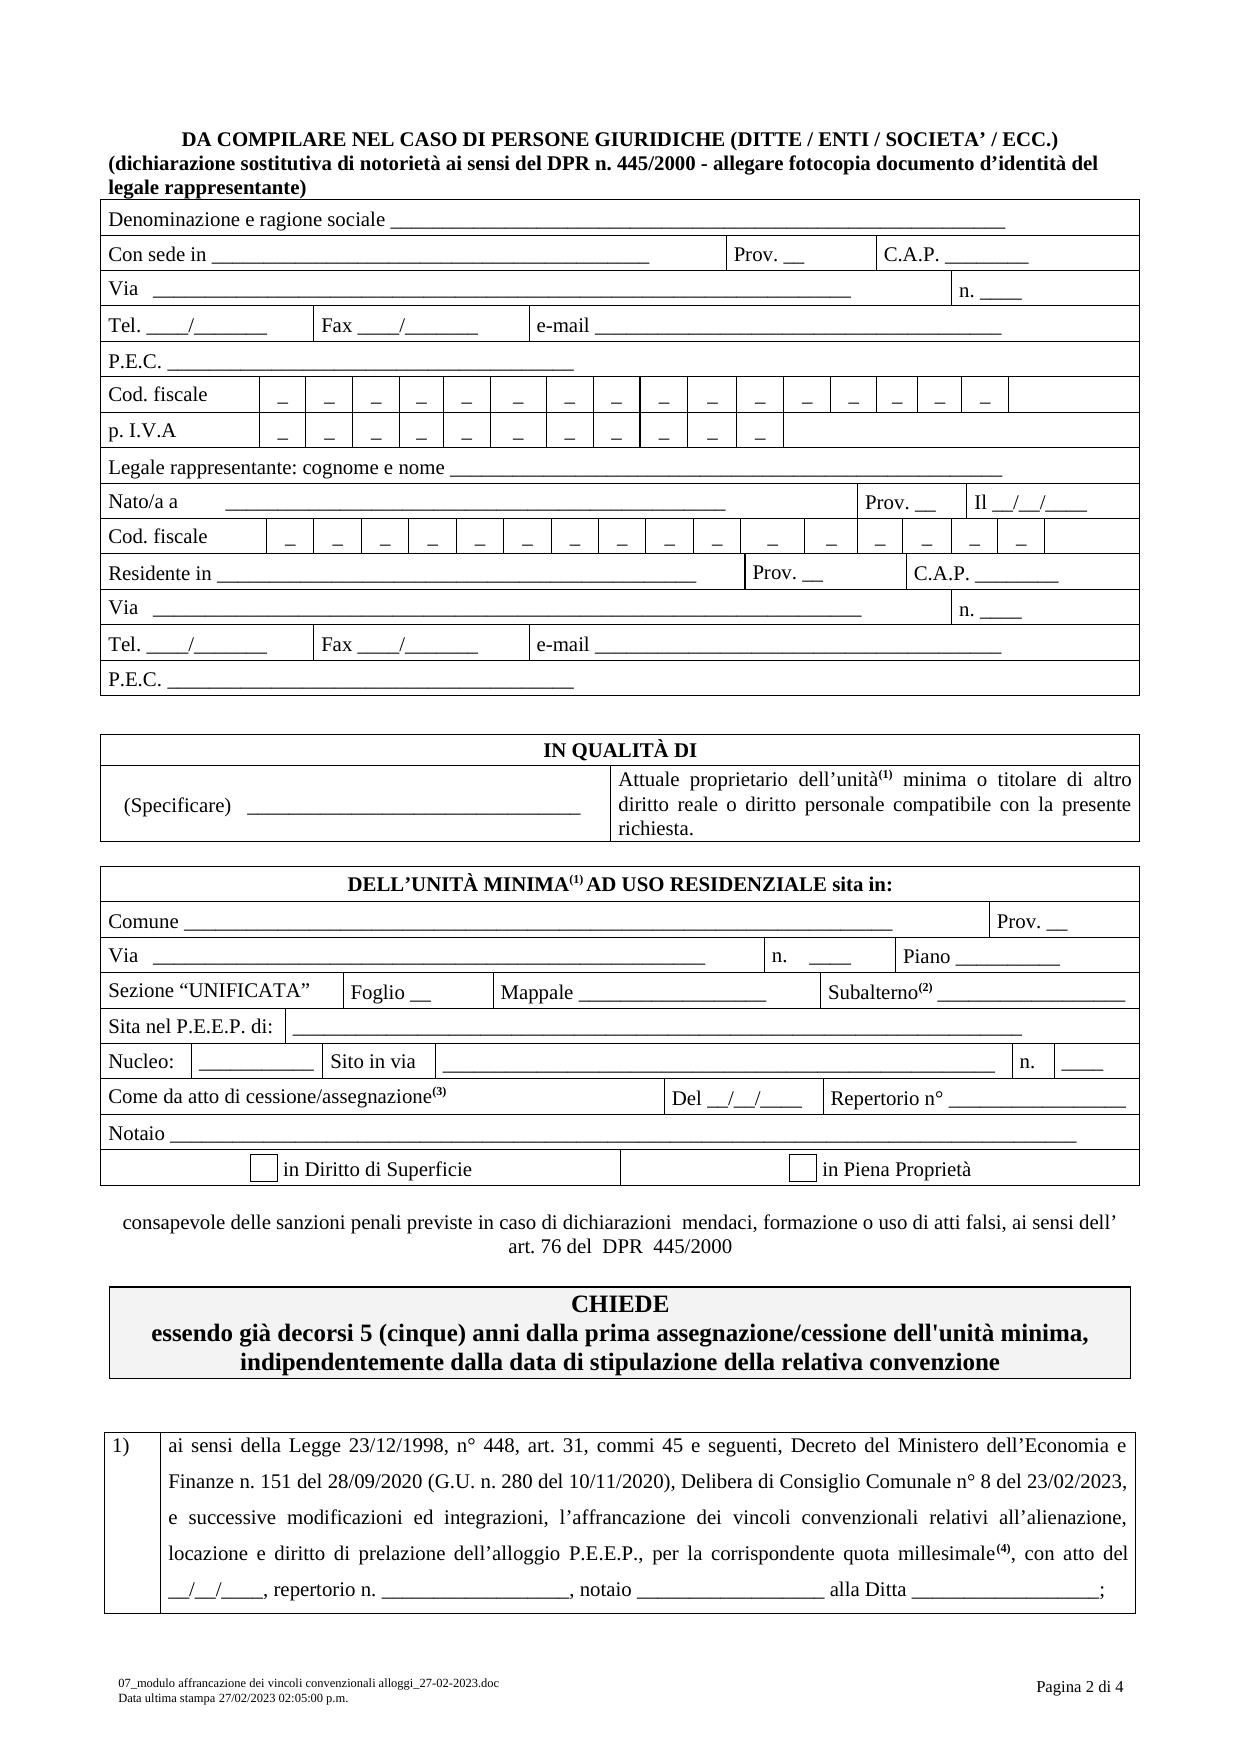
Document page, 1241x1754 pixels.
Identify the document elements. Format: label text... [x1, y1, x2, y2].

table_cell Via [101, 590, 146, 624]
table_cell _ [805, 519, 857, 553]
table_cell _ [737, 377, 783, 412]
subtitle consapevole delle sanzioni penali previste in caso di dichiarazioni mendaci, formazione o uso di atti falsi, ai sensi dell’ art. 76 del DPR 445/2000 [118, 1209, 1122, 1258]
table_cell Via [101, 271, 146, 305]
table_cell _ [877, 377, 917, 412]
table_cell (Specificare) ________________________________ [101, 766, 610, 841]
table_cell _ [400, 413, 443, 447]
table_cell Come da atto di cessione/assegnazione(3) [101, 1079, 664, 1114]
table_cell Cod. fiscale [101, 377, 218, 412]
table_cell Fax ____/_______ [314, 306, 529, 341]
table_cell _ [260, 413, 305, 447]
table_cell Prov. __ [990, 902, 1139, 937]
table_cell ________________________________________________ [218, 484, 857, 518]
table_cell _ [504, 519, 551, 553]
table_cell C.A.P. ________ [877, 236, 1139, 270]
table_cell _ [260, 377, 305, 412]
table_cell _ [353, 413, 399, 447]
table_cell Prov. __ [727, 236, 876, 270]
table_cell _ [314, 519, 361, 553]
table_cell Attuale proprietario dell’unità(1) minima o titolare di altro diritto reale o diritto personale compatibile con la presente richiesta. [611, 766, 1139, 841]
table_cell _ [918, 377, 961, 412]
table_cell Residente in ______________________________________________ [101, 554, 744, 589]
table_cell _ [952, 519, 997, 553]
table_cell _ [688, 413, 736, 447]
table_cell _ [362, 519, 408, 553]
table_cell Denominazione e ragione sociale ___________________________________________________________ [101, 200, 1139, 234]
table_cell [1009, 377, 1139, 412]
table_cell _ [547, 413, 593, 447]
table_cell _ [306, 413, 352, 447]
table_cell Sito in via [323, 1044, 435, 1078]
table_cell _ [641, 413, 687, 447]
table_cell n. [765, 938, 802, 972]
table_cell _ [491, 413, 546, 447]
table_cell _ [594, 377, 639, 412]
table_cell Notaio _______________________________________________________________________________________ [101, 1115, 1139, 1149]
table_cell _ [267, 519, 313, 553]
table_header DA COMPILARE NEL CASO DI PERSONE GIURIDICHE (DITTE / ENTI / SOCIETA’ / ECC.) (dichiarazione sostitutiva di notorietà ai sensi del DPR n. 445/2000 - allegare fotocopia documento d’identità del legale rappresentante) [101, 127, 1139, 199]
table_cell _ [784, 377, 830, 412]
table_cell _ [599, 519, 645, 553]
table_cell [218, 519, 266, 553]
table_cell Foglio __ [344, 973, 493, 1007]
table_cell Cod. fiscale [101, 519, 218, 553]
table_cell _ [306, 377, 352, 412]
table_cell Nucleo: [101, 1044, 191, 1078]
table_cell p. I.V.A [101, 413, 218, 447]
table_cell _ [646, 519, 693, 553]
table_cell _ [641, 377, 687, 412]
table_cell _ [741, 519, 804, 553]
table_cell n. ____ [952, 590, 1139, 624]
table_cell Del __/__/____ [665, 1079, 823, 1114]
table_cell e-mail _______________________________________ [530, 306, 1139, 341]
table_cell _ [353, 377, 399, 412]
table_cell Prov. __ [746, 554, 906, 589]
table_cell Sita nel P.E.E.P. di: [101, 1009, 285, 1043]
table_cell _ [962, 377, 1008, 412]
table_header 1) [105, 1433, 160, 1613]
table_cell Subalterno(2) __________________ [821, 973, 1139, 1007]
table_cell _ [594, 413, 639, 447]
table_cell _ [444, 377, 490, 412]
table_cell Nato/a a [101, 484, 218, 518]
table_cell _____________________________________________________ [146, 938, 764, 972]
table_header DELL’UNITÀ MINIMA(1) AD USO RESIDENZIALE sita in: [101, 867, 1139, 901]
table_cell [1045, 519, 1139, 553]
table_cell ___________________________________________________________________ [146, 271, 951, 305]
text CHIEDE [110, 1288, 1130, 1315]
table_cell _ [409, 519, 456, 553]
table_cell in Piena Proprietà [621, 1150, 1139, 1184]
table_cell Legale rappresentante: cognome e nome _____________________________________________________ [101, 448, 1139, 482]
table_cell Tel. ____/_______ [101, 306, 313, 341]
table_cell _ [400, 377, 443, 412]
table_cell P.E.C. _______________________________________ [101, 342, 1139, 376]
table_cell P.E.C. _______________________________________ [101, 661, 1139, 695]
table_cell [218, 413, 259, 447]
table_cell e-mail _______________________________________ [530, 625, 1139, 659]
table_cell ____ [1055, 1044, 1139, 1078]
table_cell Comune ____________________________________________________________________ [101, 902, 989, 937]
table_cell _ [552, 519, 598, 553]
table_cell _ [831, 377, 876, 412]
table_cell Mappale __________________ [494, 973, 820, 1007]
table_cell ___________ [192, 1044, 322, 1078]
table_cell _ [858, 519, 902, 553]
table_cell Repertorio n° _________________ [824, 1079, 1139, 1114]
table_cell _ [491, 377, 546, 412]
table_cell n. ____ [952, 271, 1139, 305]
table_cell Prov. __ [858, 484, 966, 518]
table_cell Con sede in __________________________________________ [101, 236, 726, 270]
table_cell C.A.P. ________ [907, 554, 1139, 589]
table_cell [218, 377, 259, 412]
table_header ai sensi della Legge 23/12/1998, n° 448, art. 31, commi 45 e seguenti, Decreto del Ministero dell’Economia e Finanze n. 151 del 28/09/2020 (G.U. n. 280 del 10/11/2020), Delibera di Consiglio Comunale n° 8 del 23/02/2023, e successive modificazioni ed integrazioni, l’affrancazione dei vincoli convenzionali relativi all’alienazione, locazione e diritto di prelazione dell’alloggio P.E.E.P., per la corrispondente quota millesimale(4), con atto del __/__/____, repertorio n. __________________, notaio __________________ alla Ditta __________________; [161, 1433, 1135, 1613]
table_cell n. [1013, 1044, 1054, 1078]
table_cell _____________________________________________________ [436, 1044, 1012, 1078]
table_cell _ [444, 413, 490, 447]
table_cell _ [547, 377, 593, 412]
table_cell [784, 413, 1139, 447]
table_cell Piano __________ [896, 938, 1139, 972]
table_cell ____ [802, 938, 895, 972]
table_cell _ [903, 519, 951, 553]
table_cell _ [457, 519, 503, 553]
table_cell Tel. ____/_______ [101, 625, 313, 659]
table_cell in Diritto di Superficie [101, 1150, 620, 1184]
table_cell Sezione “UNIFICATA” [101, 973, 343, 1007]
table_cell _ [737, 413, 783, 447]
table_cell Fax ____/_______ [314, 625, 529, 659]
table_cell _ [688, 377, 736, 412]
table_cell Il __/__/____ [967, 484, 1139, 518]
table_cell _ [998, 519, 1044, 553]
table_header IN QUALITÀ DI [101, 735, 1139, 765]
table_cell Via [101, 938, 146, 972]
table_cell ____________________________________________________________________ [146, 590, 951, 624]
table_cell ______________________________________________________________________ [286, 1009, 1139, 1043]
text essendo già decorsi 5 (cinque) anni dalla prima assegnazione/cessione dell'unità minima, indipendentemente dalla data di stipulazione della relativa convenzione [110, 1315, 1130, 1378]
table_cell _ [694, 519, 740, 553]
